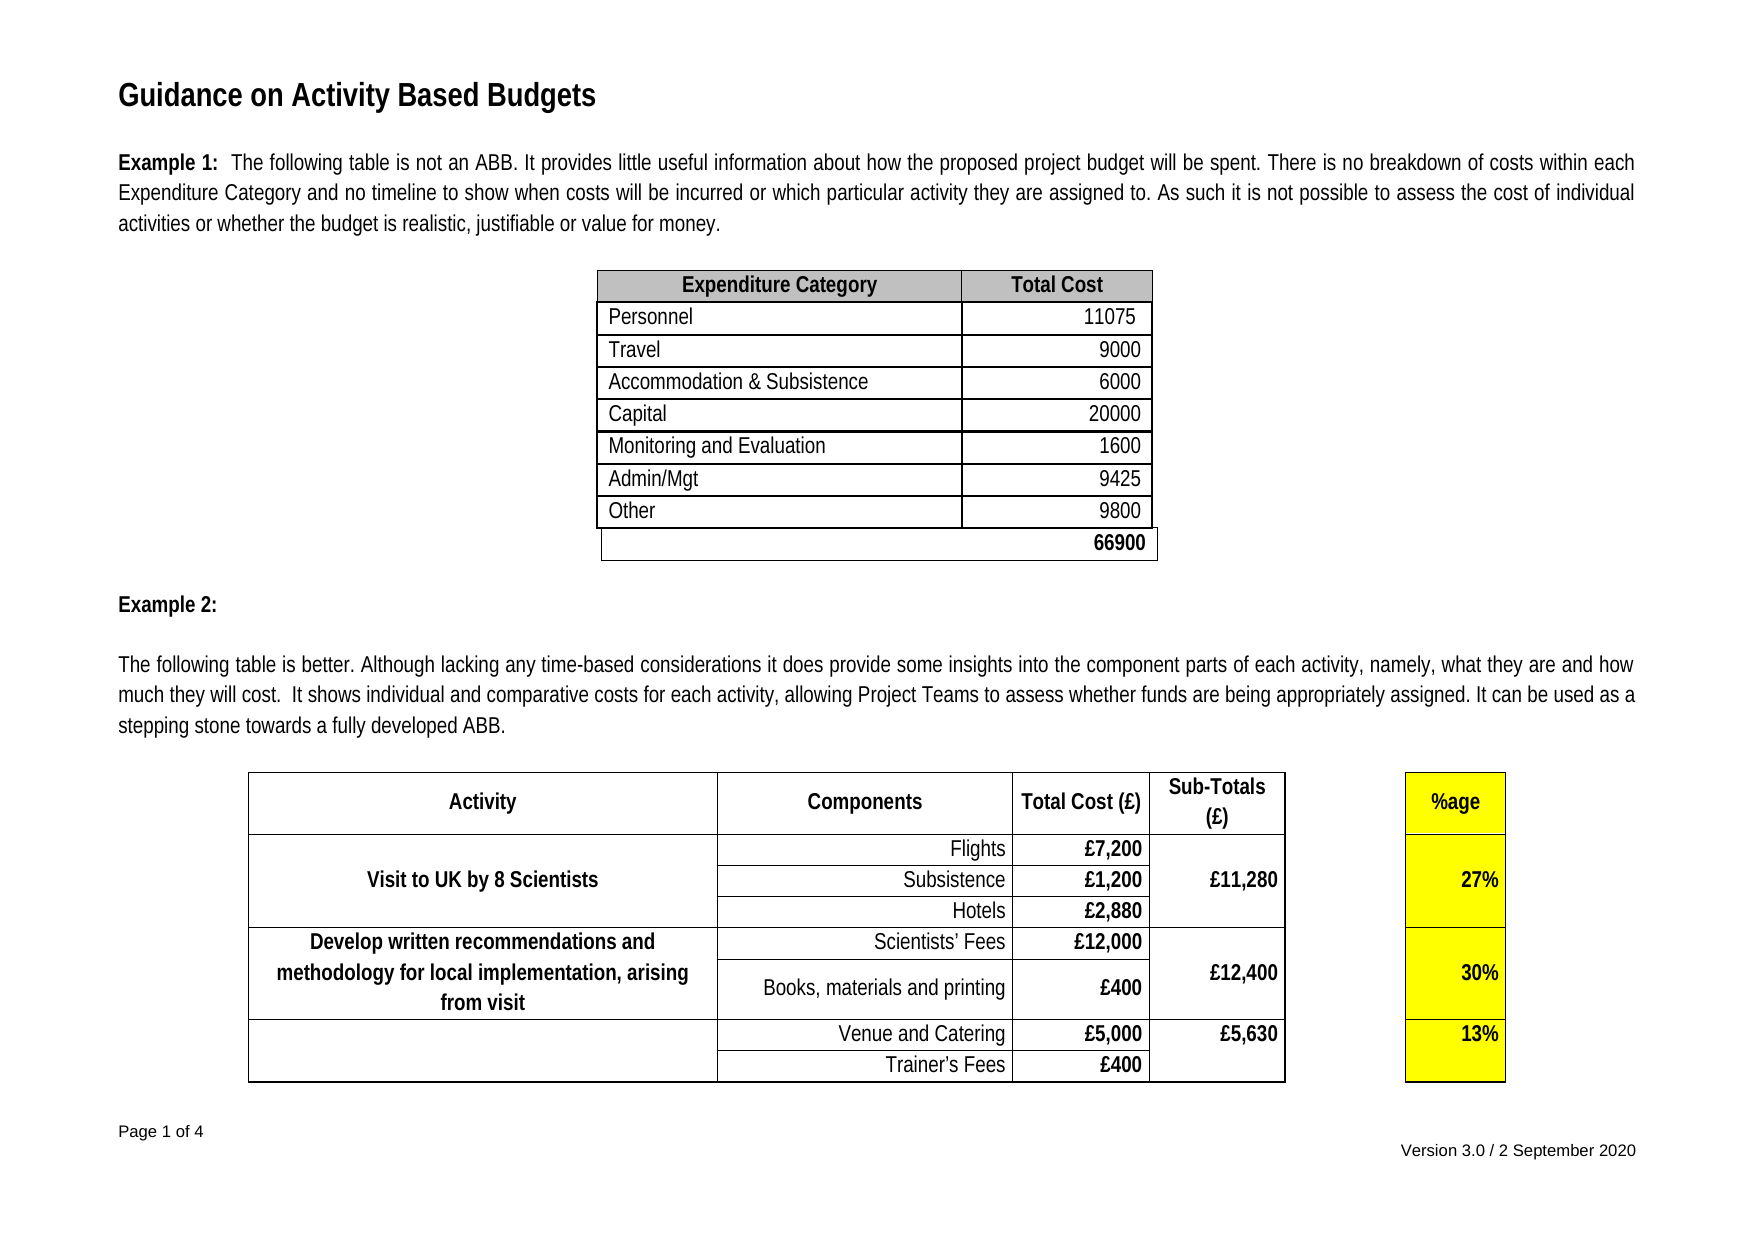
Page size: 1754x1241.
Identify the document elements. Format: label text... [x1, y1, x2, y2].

table_cell £12,000 [1013, 928, 1149, 958]
table_cell £7,200 [1013, 835, 1149, 865]
table_cell [1286, 927, 1405, 958]
table_cell [1286, 1019, 1405, 1050]
text Example 1: The following table is not an ABB. It provides little useful information about how the proposed project budget will be spent. There is no breakdown of costs within each Expenditure Category and no timeline to show when costs will be incurred or which particular activity they are assigned to. As such it is not possible to assess the cost of individual activities or whether the budget is realistic, justifiable or value for money. [118, 149, 1636, 236]
table_cell £400 [1013, 1051, 1149, 1081]
table_header Total Cost (£) [1013, 773, 1149, 833]
table_cell 9425 [963, 465, 1151, 495]
table_cell £2,880 [1013, 897, 1149, 927]
table_cell [1286, 896, 1405, 927]
table_cell £1,200 [1013, 866, 1149, 896]
table_cell [1153, 463, 1157, 495]
table_cell Visit to UK by 8 Scientists [249, 835, 717, 927]
text Example 2: [118, 591, 1636, 617]
table_header Sub-Totals (£) [1150, 773, 1284, 833]
table_cell 30% [1406, 928, 1505, 1019]
table_cell Subsistence [718, 866, 1012, 896]
table_cell £11,280 [1150, 835, 1284, 927]
text The following table is better. Although lacking any time-based considerations it does provide some insights into the component parts of each activity, namely, what they are and how much they will cost. It shows individual and comparative costs for each activity, allowing Project Teams to assess whether funds are being appropriately assigned. It can be used as a stepping stone towards a fully developed ABB. [118, 651, 1636, 738]
table_cell [1286, 834, 1405, 865]
table_cell [1153, 430, 1157, 463]
table_cell £400 [1013, 960, 1149, 1019]
table_header %age [1406, 773, 1505, 833]
table_cell [1153, 495, 1157, 527]
table_cell Admin/Mgt [598, 465, 961, 495]
table_header Expenditure Category [598, 271, 961, 301]
table_cell 66900 [602, 528, 1157, 559]
table_cell 9800 [963, 497, 1151, 527]
table_header Activity [249, 773, 717, 833]
table_cell 11075 [963, 303, 1151, 333]
table_cell 1600 [963, 433, 1151, 463]
table_cell 20000 [963, 400, 1151, 430]
table_header Components [718, 773, 1012, 833]
table_cell Monitoring and Evaluation [598, 433, 961, 463]
table_cell Other [598, 497, 961, 527]
table_cell £5,630 [1150, 1020, 1284, 1081]
table_cell Flights [718, 835, 1012, 865]
table_cell Scientists’ Fees [718, 928, 1012, 958]
table_cell 6000 [963, 368, 1151, 398]
table_cell [1153, 301, 1157, 333]
table_cell £12,400 [1150, 928, 1284, 1019]
table_cell [597, 529, 601, 559]
table_cell [1153, 398, 1157, 430]
text Guidance on Activity Based Budgets [118, 75, 1636, 113]
table_cell [1286, 1050, 1405, 1081]
table_cell 13% [1406, 1020, 1505, 1081]
table_header [1286, 772, 1405, 833]
table_header [1153, 270, 1157, 301]
table_cell Books, materials and printing [718, 960, 1012, 1019]
table_cell [1153, 334, 1157, 366]
table_cell £5,000 [1013, 1020, 1149, 1050]
table_cell Travel [598, 336, 961, 366]
table_cell Accommodation & Subsistence [598, 368, 961, 398]
table_cell 9000 [963, 336, 1151, 366]
table_cell 27% [1406, 835, 1505, 927]
table_cell Capital [598, 400, 961, 430]
table_cell [1286, 865, 1405, 896]
table_cell Hotels [718, 897, 1012, 927]
table_cell [1286, 959, 1405, 1019]
table_cell [1153, 366, 1157, 398]
table_cell Venue and Catering [718, 1020, 1012, 1050]
table_header Total Cost [962, 271, 1152, 301]
table_cell Personnel [598, 303, 961, 333]
table_cell Develop written recommendations and methodology for local implementation, arising from visit [249, 928, 717, 1019]
table_cell Trainer’s Fees [718, 1051, 1012, 1081]
table_cell Training on the Recommendations arising from the Visit (4 x half-day training) [249, 1020, 717, 1081]
